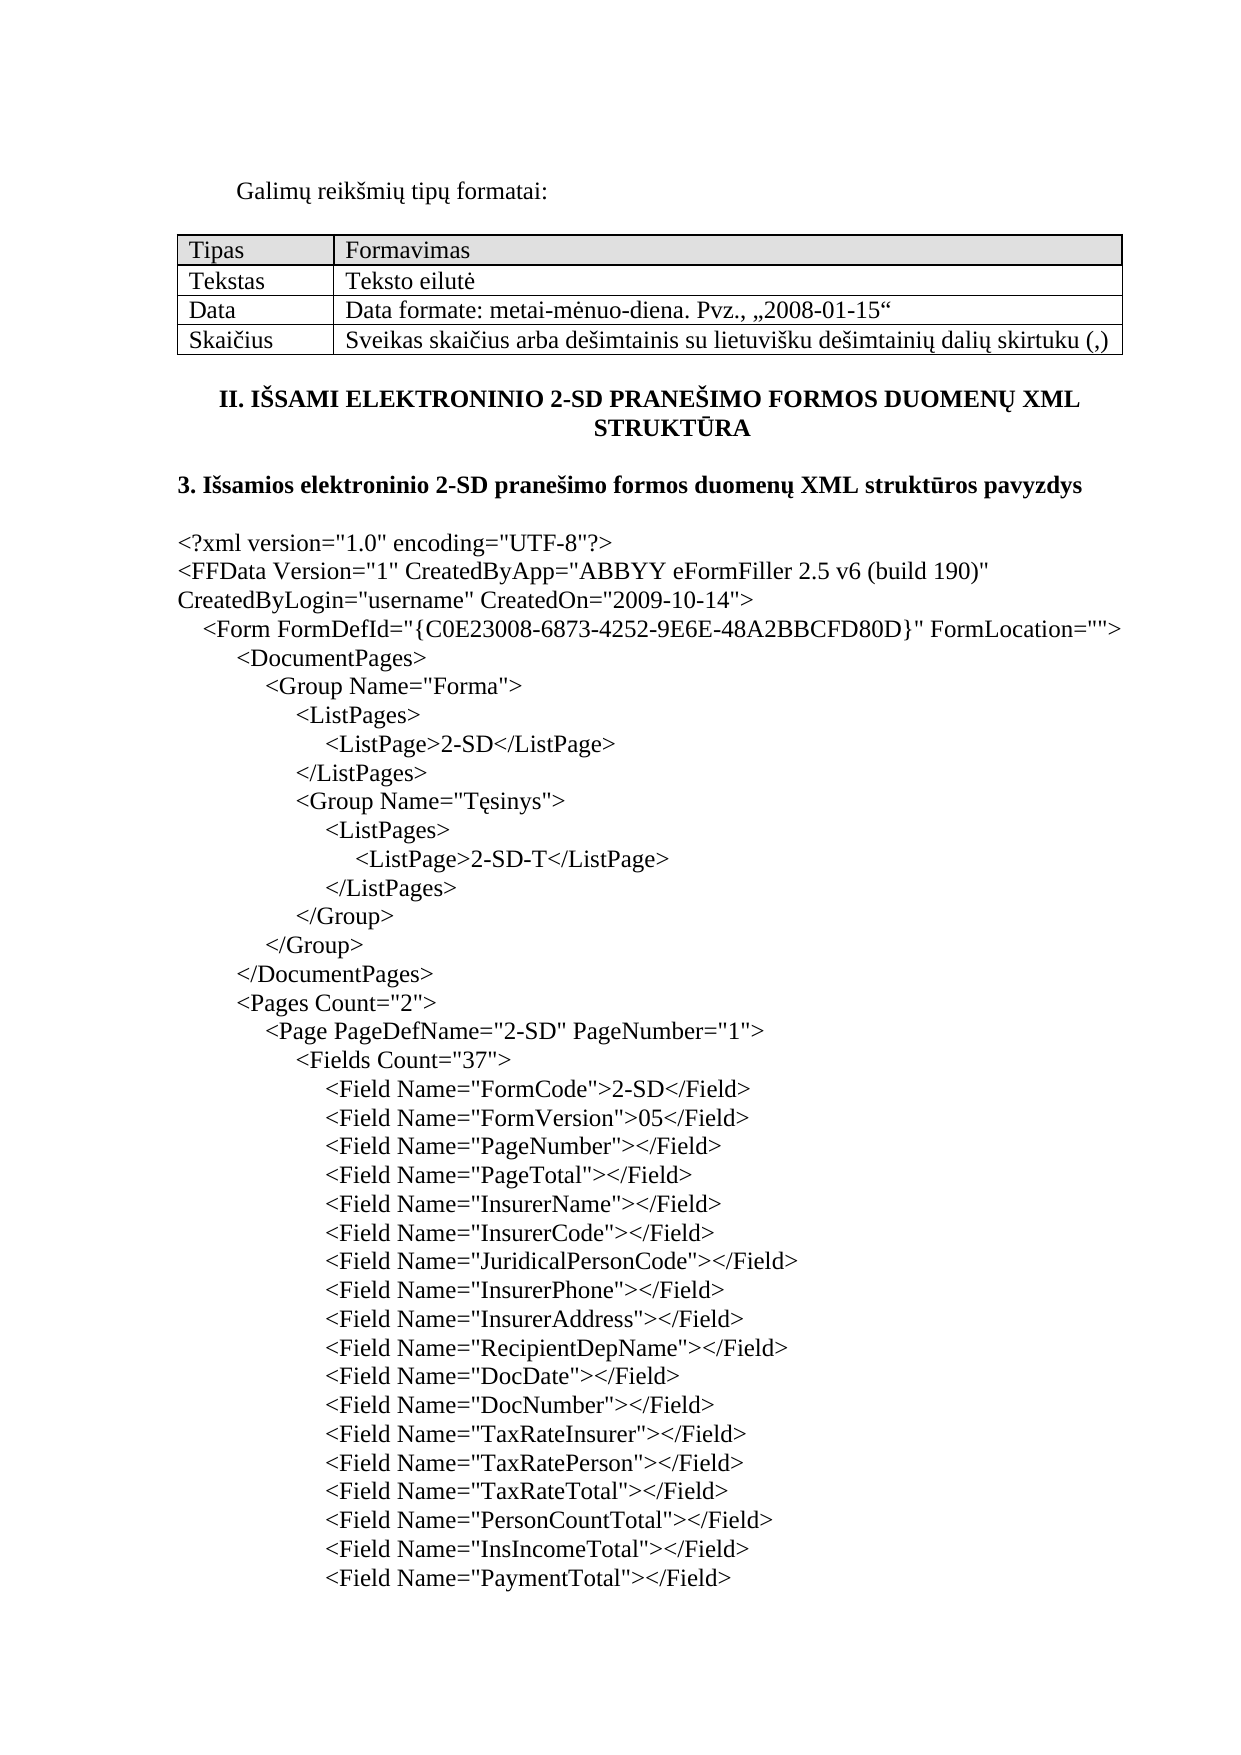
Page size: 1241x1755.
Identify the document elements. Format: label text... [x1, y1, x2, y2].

text <ListPages> [177, 815, 1122, 844]
text <ListPages> [177, 700, 1122, 729]
text <Field Name="PageTotal"></Field> [177, 1160, 1122, 1189]
table_header Tipas [178, 236, 333, 264]
text <Field Name="InsurerPhone"></Field> [177, 1275, 1122, 1304]
table_cell Tekstas [178, 266, 333, 294]
table_cell Teksto eilutė [334, 266, 1122, 294]
text <Field Name="InsIncomeTotal"></Field> [177, 1534, 1122, 1563]
text <DocumentPages> [177, 643, 1122, 671]
text II. išsami elektroninio 2-SD pranešimo FORMOS duomenų XML struktūra [177, 384, 1122, 441]
text <?xml version="1.0" encoding="UTF-8"?> [177, 528, 1122, 556]
text <FFData Version="1" CreatedByApp="ABBYY eFormFiller 2.5 v6 (build 190)" CreatedByLogin="username" CreatedOn="2009-10-14"> [177, 556, 1122, 614]
text <Field Name="FormVersion">05</Field> [177, 1103, 1122, 1131]
text <Field Name="PaymentTotal"></Field> [177, 1563, 1122, 1591]
text <Field Name="DocNumber"></Field> [177, 1390, 1122, 1419]
table_cell Sveikas skaičius arba dešimtainis su lietuvišku dešimtainių dalių skirtuku (,) [334, 325, 1122, 354]
text <Field Name="JuridicalPersonCode"></Field> [177, 1246, 1122, 1275]
text <Fields Count="37"> [177, 1045, 1122, 1074]
table_header Formavimas [335, 236, 1121, 264]
text <Field Name="TaxRateTotal"></Field> [177, 1476, 1122, 1505]
text </Group> [177, 901, 1122, 930]
text <Field Name="DocDate"></Field> [177, 1361, 1122, 1390]
table_cell Data [178, 296, 333, 324]
text <Group Name="Forma"> [177, 671, 1122, 700]
text <ListPage>2-SD-T</ListPage> [177, 844, 1122, 873]
text <Page PageDefName="2-SD" PageNumber="1"> [177, 1016, 1122, 1045]
text <ListPage>2-SD</ListPage> [177, 729, 1122, 758]
text <Field Name="InsurerCode"></Field> [177, 1218, 1122, 1246]
table_cell Skaičius [178, 325, 333, 354]
text <Field Name="TaxRatePerson"></Field> [177, 1448, 1122, 1476]
text </ListPages> [177, 758, 1122, 786]
text <Group Name="Tęsinys"> [177, 786, 1122, 815]
text <Field Name="PageNumber"></Field> [177, 1131, 1122, 1160]
text </Group> [177, 930, 1122, 959]
text <Form FormDefId="{C0E23008-6873-4252-9E6E-48A2BBCFD80D}" FormLocation=""> [177, 614, 1122, 643]
text 3. Išsamios elektroninio 2-SD pranešimo formos duomenų XML struktūros pavyzdys [177, 470, 1122, 499]
text <Field Name="RecipientDepName"></Field> [177, 1333, 1122, 1361]
text Galimų reikšmių tipų formatai: [177, 176, 1122, 205]
text <Field Name="InsurerAddress"></Field> [177, 1304, 1122, 1333]
text </DocumentPages> [177, 959, 1122, 988]
text <Field Name="InsurerName"></Field> [177, 1189, 1122, 1218]
text <Field Name="FormCode">2-SD</Field> [177, 1074, 1122, 1103]
text </ListPages> [177, 873, 1122, 901]
text <Field Name="PersonCountTotal"></Field> [177, 1505, 1122, 1534]
text <Pages Count="2"> [177, 988, 1122, 1016]
text <Field Name="TaxRateInsurer"></Field> [177, 1419, 1122, 1448]
table_cell Data formate: metai-mėnuo-diena. Pvz., „2008-01-15“ [334, 296, 1122, 324]
